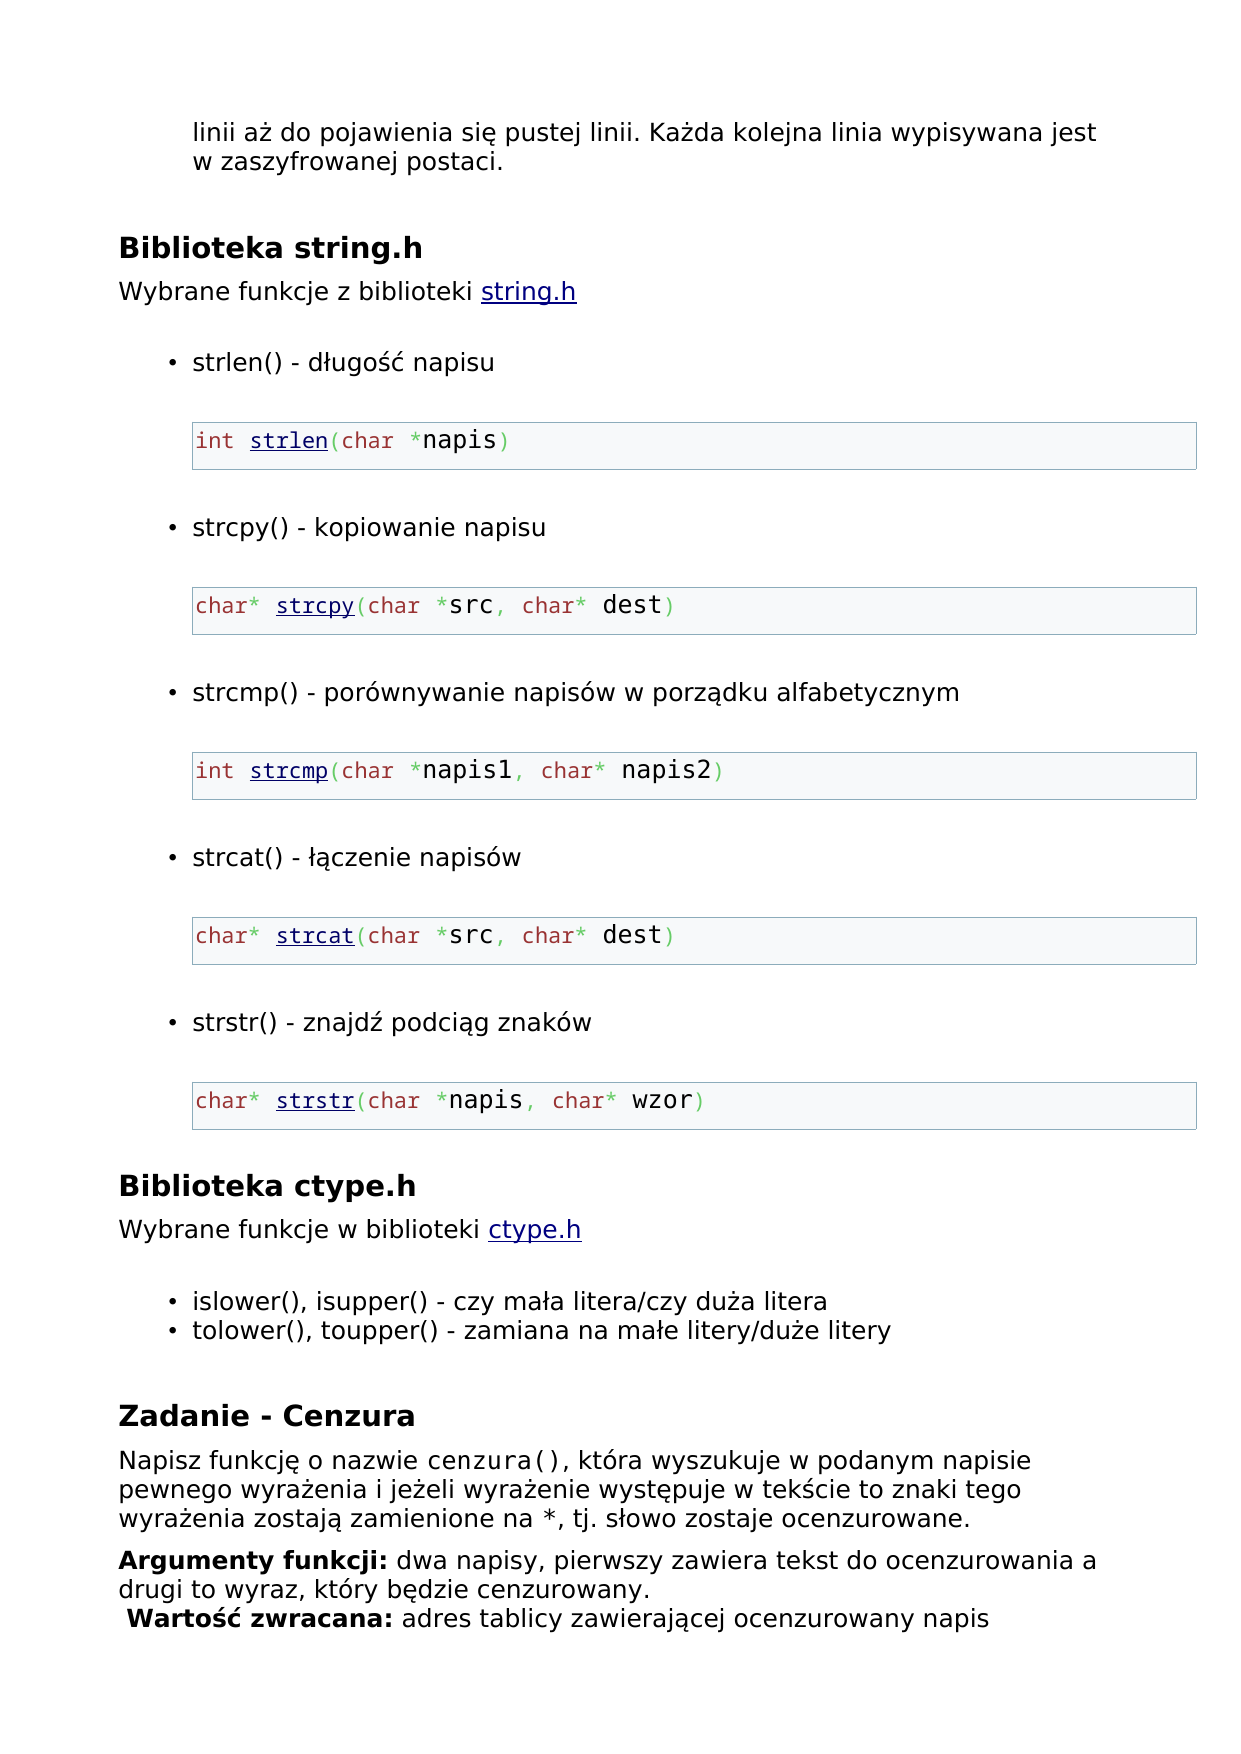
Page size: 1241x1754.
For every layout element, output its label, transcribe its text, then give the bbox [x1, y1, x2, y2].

list linii aż do pojawienia się pustej linii. Każda kolejna linia wypisywana jest w zaszyfrowanej postaci. [177, 118, 1122, 176]
table_header int strlen(char *napis) [193, 423, 1196, 469]
list strcmp() - porównywanie napisów w porządku alfabetycznym [177, 678, 1122, 737]
text Wybrane funkcje z biblioteki string.h [118, 277, 1122, 307]
table_header char* strcpy(char *src, char* dest) [193, 588, 1196, 634]
list tolower(), toupper() - zamiana na małe litery/duże litery [177, 1316, 1122, 1345]
list strstr() - znajdź podciąg znaków [177, 1008, 1122, 1067]
text Argumenty funkcji: dwa napisy, pierwszy zawiera tekst do ocenzurowania a drugi to wyraz, który będzie cenzurowany. Wartość zwracana: adres tablicy zawierającej ocenzurowany napis [118, 1546, 1122, 1633]
list strcat() - łączenie napisów [177, 843, 1122, 902]
subtitle Biblioteka string.h [118, 231, 1122, 265]
table_header int strcmp(char *napis1, char* napis2) [193, 753, 1196, 799]
subtitle Zadanie - Cenzura [118, 1399, 1122, 1433]
text Wybrane funkcje w biblioteki ctype.h [118, 1216, 1122, 1245]
text Napisz funkcję o nazwie cenzura(), która wyszukuje w podanym napisie pewnego wyrażenia i jeżeli wyrażenie występuje w tekście to znaki tego wyrażenia zostają zamienione na *, tj. słowo zostaje ocenzurowane. [118, 1446, 1122, 1533]
table_header char* strcat(char *src, char* dest) [193, 918, 1196, 964]
table_header char* strstr(char *napis, char* wzor) [193, 1083, 1196, 1129]
list strlen() - długość napisu [177, 348, 1122, 407]
list strcpy() - kopiowanie napisu [177, 513, 1122, 572]
subtitle Biblioteka ctype.h [118, 1169, 1122, 1203]
list islower(), isupper() - czy mała litera/czy duża litera [177, 1287, 1122, 1316]
